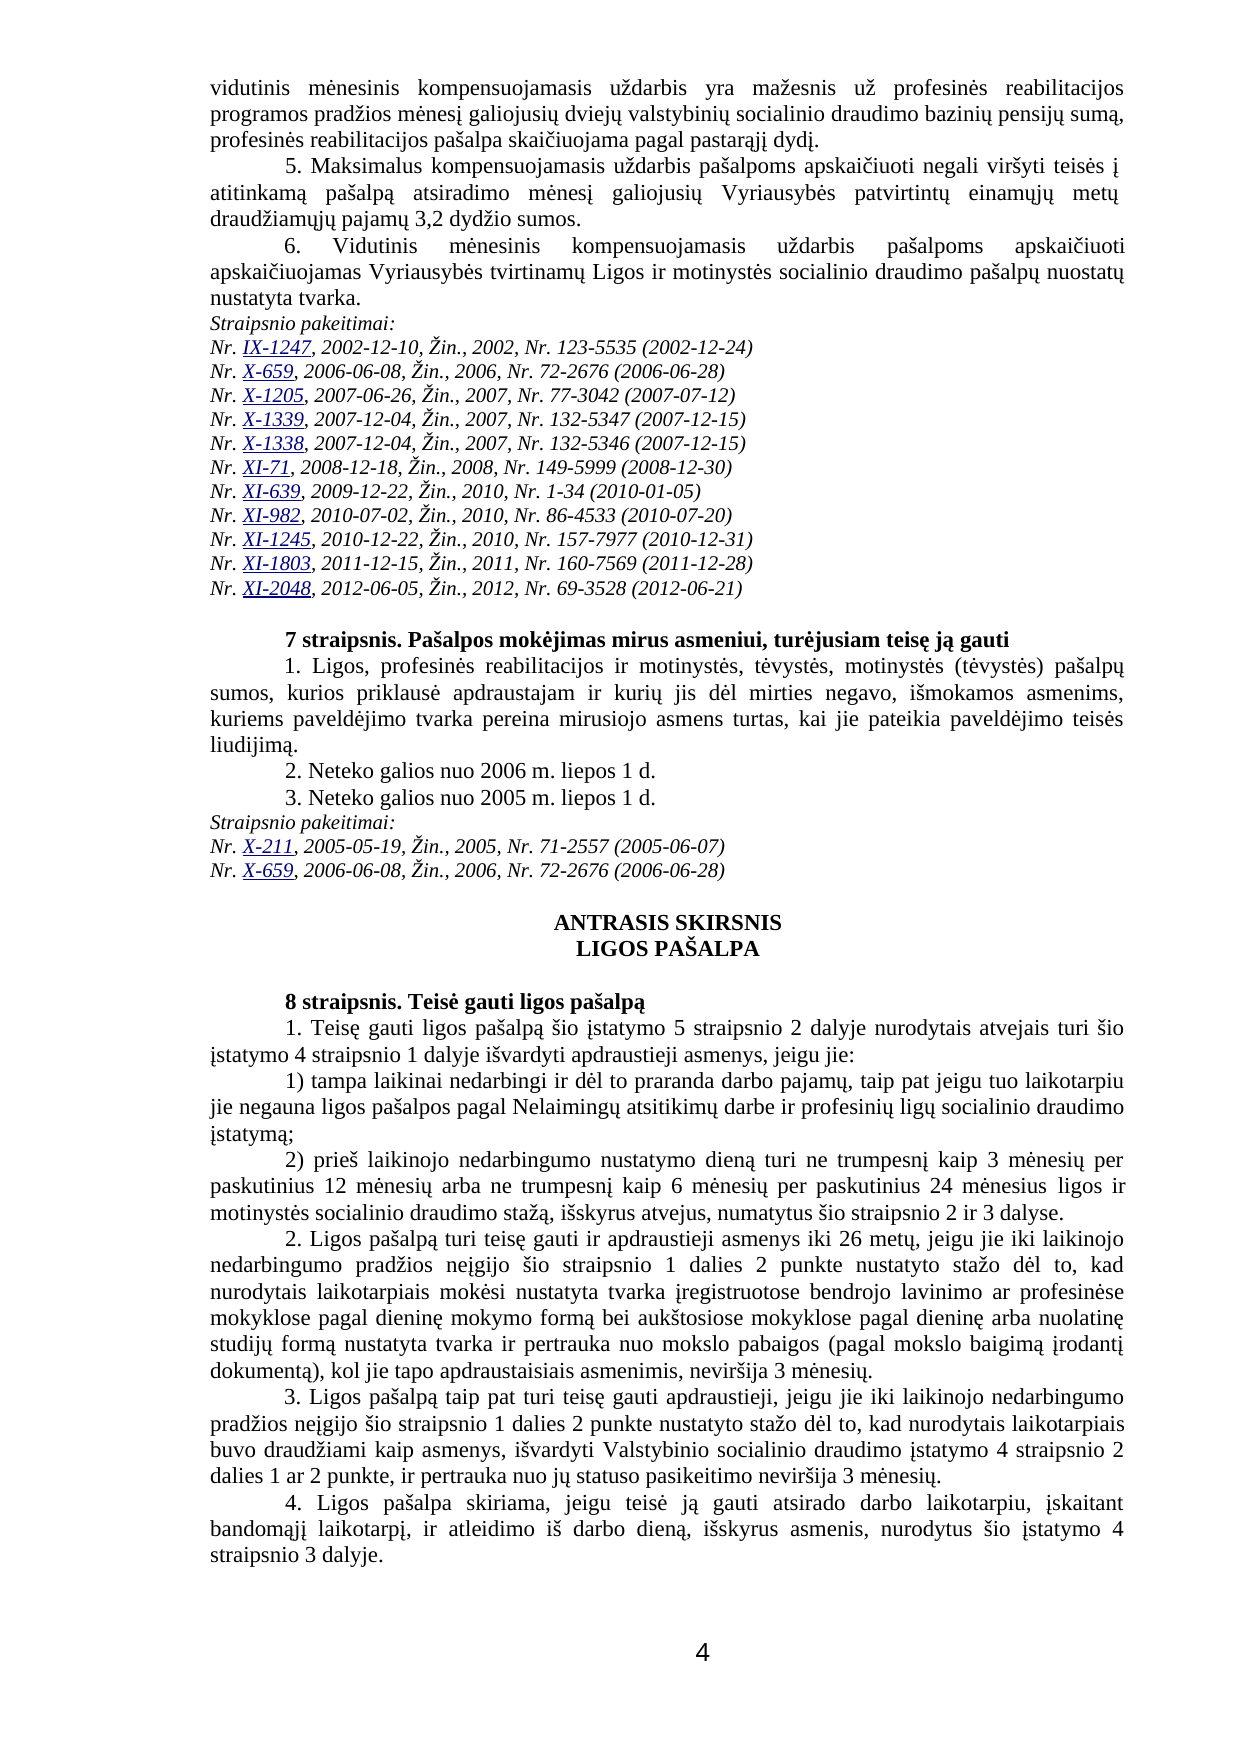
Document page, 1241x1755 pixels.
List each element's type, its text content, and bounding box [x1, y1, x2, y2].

text Nr. X-659, 2006-06-08, Žin., 2006, Nr. 72-2676 (2006-06-28) [210, 858, 1126, 882]
text 4. Ligos pašalpa skiriama, jeigu teisė ją gauti atsirado darbo laikotarpiu, įskaitant bandomąjį laikotarpį, ir atleidimo iš darbo dieną, išskyrus asmenis, nurodytus šio įstatymo 4 straipsnio 3 dalyje. [210, 1489, 1126, 1568]
text 7 straipsnis. Pašalpos mokėjimas mirus asmeniui, turėjusiam teisę ją gauti [210, 626, 1126, 652]
text ANTRASIS SKIRSNIS [210, 909, 1126, 935]
text 2) prieš laikinojo nedarbingumo nustatymo dieną turi ne trumpesnį kaip 3 mėnesių per paskutinius 12 mėnesių arba ne trumpesnį kaip 6 mėnesių per paskutinius 24 mėnesius ligos ir motinystės socialinio draudimo stažą, išskyrus atvejus, numatytus šio straipsnio 2 ir 3 dalyse. [210, 1146, 1126, 1225]
text Nr. X-1205, 2007-06-26, Žin., 2007, Nr. 77-3042 (2007-07-12) [210, 383, 1126, 407]
text Straipsnio pakeitimai: [210, 810, 1126, 834]
text 8 straipsnis. Teisė gauti ligos pašalpą [210, 988, 1126, 1014]
text Nr. XI-2048, 2012-06-05, Žin., 2012, Nr. 69-3528 (2012-06-21) [210, 575, 1120, 599]
text Nr. XI-639, 2009-12-22, Žin., 2010, Nr. 1-34 (2010-01-05) [210, 479, 1120, 503]
text 3. Neteko galios nuo 2005 m. liepos 1 d. [210, 784, 1126, 810]
text 2. Ligos pašalpą turi teisę gauti ir apdraustieji asmenys iki 26 metų, jeigu jie iki laikinojo nedarbingumo pradžios neįgijo šio straipsnio 1 dalies 2 punkte nustatyto stažo dėl to, kad nurodytais laikotarpiais mokėsi nustatyta tvarka įregistruotose bendrojo lavinimo ar profesinėse mokyklose pagal dieninę mokymo formą bei aukštosiose mokyklose pagal dieninę arba nuolatinę studijų formą nustatyta tvarka ir pertrauka nuo mokslo pabaigos (pagal mokslo baigimą įrodantį dokumentą), kol jie tapo apdraustaisiais asmenimis, neviršija 3 mėnesių. [210, 1225, 1126, 1383]
text Nr. X-211, 2005-05-19, Žin., 2005, Nr. 71-2557 (2005-06-07) [210, 834, 1126, 858]
text Straipsnio pakeitimai: [210, 311, 1126, 335]
text Nr. XI-71, 2008-12-18, Žin., 2008, Nr. 149-5999 (2008-12-30) [210, 455, 1126, 479]
subtitle LIGOS PAŠALPA [210, 935, 1126, 962]
text 1) tampa laikinai nedarbingi ir dėl to praranda darbo pajamų, taip pat jeigu tuo laikotarpiu jie negauna ligos pašalpos pagal Nelaimingų atsitikimų darbe ir profesinių ligų socialinio draudimo įstatymą; [210, 1067, 1126, 1146]
text 3. Ligos pašalpą taip pat turi teisę gauti apdraustieji, jeigu jie iki laikinojo nedarbingumo pradžios neįgijo šio straipsnio 1 dalies 2 punkte nustatyto stažo dėl to, kad nurodytais laikotarpiais buvo draudžiami kaip asmenys, išvardyti Valstybinio socialinio draudimo įstatymo 4 straipsnio 2 dalies 1 ar 2 punkte, ir pertrauka nuo jų statuso pasikeitimo neviršija 3 mėnesių. [210, 1383, 1126, 1489]
text vidutinis mėnesinis kompensuojamasis uždarbis yra mažesnis už profesinės reabilitacijos programos pradžios mėnesį galiojusių dviejų valstybinių socialinio draudimo bazinių pensijų sumą, profesinės reabilitacijos pašalpa skaičiuojama pagal pastarąjį dydį. [210, 73, 1126, 153]
text 1. Teisę gauti ligos pašalpą šio įstatymo 5 straipsnio 2 dalyje nurodytais atvejais turi šio įstatymo 4 straipsnio 1 dalyje išvardyti apdraustieji asmenys, jeigu jie: [210, 1014, 1126, 1067]
text Nr. XI-1245, 2010-12-22, Žin., 2010, Nr. 157-7977 (2010-12-31) [210, 527, 1120, 551]
text 1. Ligos, profesinės reabilitacijos ir motinystės, tėvystės, motinystės (tėvystės) pašalpų sumos, kurios priklausė apdraustajam ir kurių jis dėl mirties negavo, išmokamos asmenims, kuriems paveldėjimo tvarka pereina mirusiojo asmens turtas, kai jie pateikia paveldėjimo teisės liudijimą. [210, 652, 1126, 758]
text Nr. X-1339, 2007-12-04, Žin., 2007, Nr. 132-5347 (2007-12-15) [210, 407, 1126, 431]
text Nr. IX-1247, 2002-12-10, Žin., 2002, Nr. 123-5535 (2002-12-24) [210, 335, 1126, 359]
text Nr. XI-982, 2010-07-02, Žin., 2010, Nr. 86-4533 (2010-07-20) [210, 503, 1120, 527]
text Nr. X-659, 2006-06-08, Žin., 2006, Nr. 72-2676 (2006-06-28) [210, 359, 1126, 383]
text 2. Neteko galios nuo 2006 m. liepos 1 d. [210, 758, 1126, 784]
text Nr. X-1338, 2007-12-04, Žin., 2007, Nr. 132-5346 (2007-12-15) [210, 431, 1126, 455]
text Nr. XI-1803, 2011-12-15, Žin., 2011, Nr. 160-7569 (2011-12-28) [210, 551, 1120, 575]
text 5. Maksimalus kompensuojamasis uždarbis pašalpoms apskaičiuoti negali viršyti teisės į atitinkamą pašalpą atsiradimo mėnesį galiojusių Vyriausybės patvirtintų einamųjų metų draudžiamųjų pajamų 3,2 dydžio sumos. [210, 153, 1120, 232]
text 6. Vidutinis mėnesinis kompensuojamasis uždarbis pašalpoms apskaičiuoti apskaičiuojamas Vyriausybės tvirtinamų Ligos ir motinystės socialinio draudimo pašalpų nuostatų nustatyta tvarka. [210, 232, 1126, 311]
